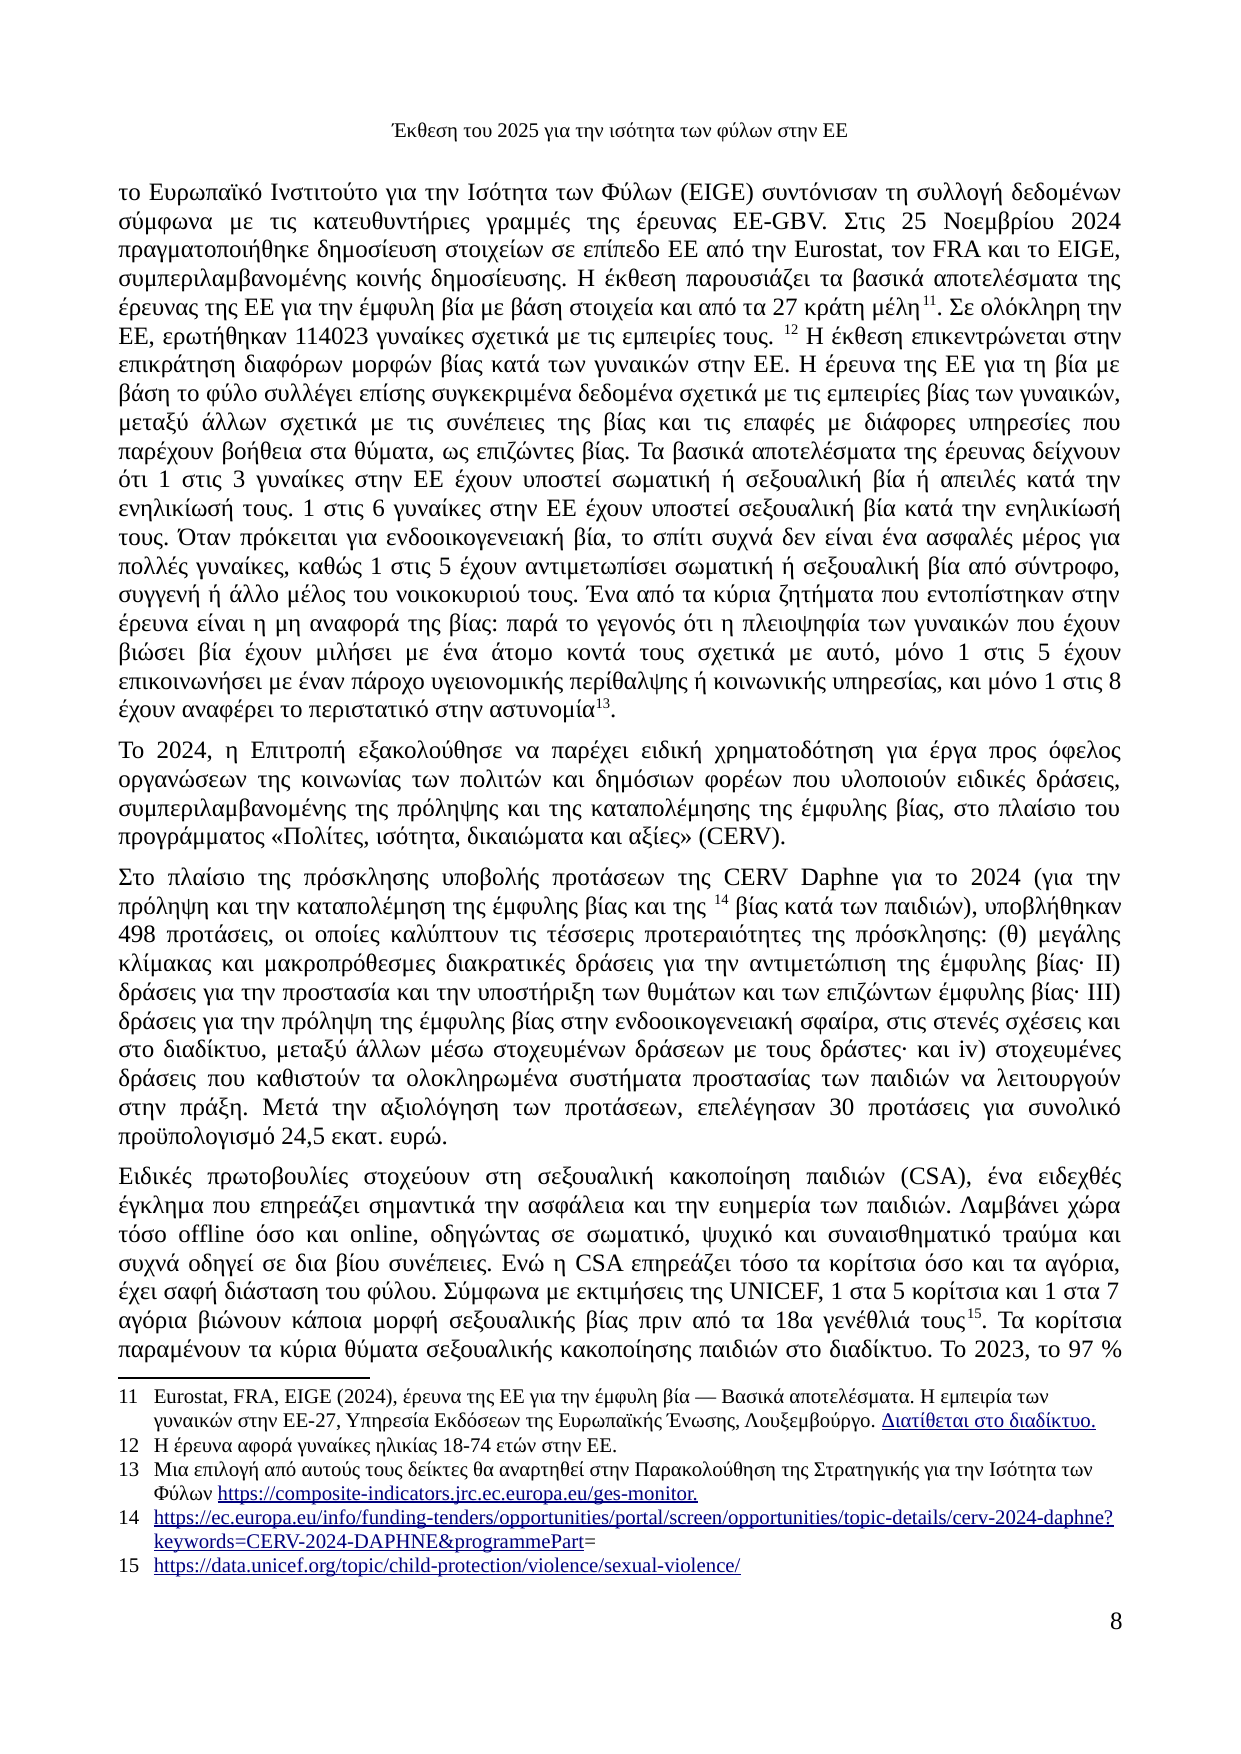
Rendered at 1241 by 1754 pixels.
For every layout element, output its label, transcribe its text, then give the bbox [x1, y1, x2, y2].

text Ειδικές πρωτοβουλίες στοχεύουν στη σεξουαλική κακοποίηση παιδιών (CSA), ένα ειδεχθές έγκλημα που επηρεάζει σημαντικά την ασφάλεια και την ευημερία των παιδιών. Λαμβάνει χώρα τόσο offline όσο και online, οδηγώντας σε σωματικό, ψυχικό και συναισθηματικό τραύμα και συχνά οδηγεί σε δια βίου συνέπειες. Ενώ η CSA επηρεάζει τόσο τα κορίτσια όσο και τα αγόρια, έχει σαφή διάσταση του φύλου. Σύμφωνα με εκτιμήσεις της UNICEF, 1 στα 5 κορίτσια και 1 στα 7 αγόρια βιώνουν κάποια μορφή σεξουαλικής βίας πριν από τα 18α γενέθλιά τους. Τα κορίτσια παραμένουν τα κύρια θύματα σεξουαλικής κακοποίησης παιδιών στο διαδίκτυο. Το 2023, το 97 % [118, 1161, 1122, 1363]
text Μια επιλογή από αυτούς τους δείκτες θα αναρτηθεί στην Παρακολούθηση της Στρατηγικής για την Ισότητα των Φύλων https://composite-indicators.jrc.ec.europa.eu/ges-monitor. [118, 1457, 1122, 1505]
text https://data.unicef.org/topic/child-protection/violence/sexual-violence/ [118, 1553, 1122, 1577]
text Στο πλαίσιο της πρόσκλησης υποβολής προτάσεων της CERV Daphne για το 2024 (για την πρόληψη και την καταπολέμηση της έμφυλης βίας και της βίας κατά των παιδιών), υποβλήθηκαν 498 προτάσεις, οι οποίες καλύπτουν τις τέσσερις προτεραιότητες της πρόσκλησης: (θ) μεγάλης κλίμακας και μακροπρόθεσμες διακρατικές δράσεις για την αντιμετώπιση της έμφυλης βίας· II) δράσεις για την προστασία και την υποστήριξη των θυμάτων και των επιζώντων έμφυλης βίας· III) δράσεις για την πρόληψη της έμφυλης βίας στην ενδοοικογενειακή σφαίρα, στις στενές σχέσεις και στο διαδίκτυο, μεταξύ άλλων μέσω στοχευμένων δράσεων με τους δράστες· και iv) στοχευμένες δράσεις που καθιστούν τα ολοκληρωμένα συστήματα προστασίας των παιδιών να λειτουργούν στην πράξη. Μετά την αξιολόγηση των προτάσεων, επελέγησαν 30 προτάσεις για συνολικό προϋπολογισμό 24,5 εκατ. ευρώ. [118, 862, 1122, 1149]
text https://ec.europa.eu/info/funding-tenders/opportunities/portal/screen/opportunities/topic-details/cerv-2024-daphne?keywords=CERV-2024-DAPHNE&programmePart= [118, 1505, 1122, 1553]
text Η έρευνα αφορά γυναίκες ηλικίας 18-74 ετών στην ΕΕ. [118, 1432, 1122, 1457]
text Το 2024, η Επιτροπή εξακολούθησε να παρέχει ειδική χρηματοδότηση για έργα προς όφελος οργανώσεων της κοινωνίας των πολιτών και δημόσιων φορέων που υλοποιούν ειδικές δράσεις, συμπεριλαμβανομένης της πρόληψης και της καταπολέμησης της έμφυλης βίας, στο πλαίσιο του προγράμματος «Πολίτες, ισότητα, δικαιώματα και αξίες» (CERV). [118, 735, 1122, 850]
text Eurostat, FRA, EIGE (2024), έρευνα της ΕΕ για την έμφυλη βία — Βασικά αποτελέσματα. Η εμπειρία των γυναικών στην ΕΕ-27, Υπηρεσία Εκδόσεων της Ευρωπαϊκής Ένωσης, Λουξεμβούργο. Διατίθεται στο διαδίκτυο. [118, 1384, 1122, 1432]
text το Ευρωπαϊκό Ινστιτούτο για την Ισότητα των Φύλων (EIGE) συντόνισαν τη συλλογή δεδομένων σύμφωνα με τις κατευθυντήριες γραμμές της έρευνας ΕΕ-GBV. Στις 25 Νοεμβρίου 2024 πραγματοποιήθηκε δημοσίευση στοιχείων σε επίπεδο ΕΕ από την Eurostat, τον FRA και το EIGE, συμπεριλαμβανομένης κοινής δημοσίευσης. Η έκθεση παρουσιάζει τα βασικά αποτελέσματα της έρευνας της ΕΕ για την έμφυλη βία με βάση στοιχεία και από τα 27 κράτη μέλη. Σε ολόκληρη την ΕΕ, ερωτήθηκαν 114023 γυναίκες σχετικά με τις εμπειρίες τους. Η έκθεση επικεντρώνεται στην επικράτηση διαφόρων μορφών βίας κατά των γυναικών στην ΕΕ. Η έρευνα της ΕΕ για τη βία με βάση το φύλο συλλέγει επίσης συγκεκριμένα δεδομένα σχετικά με τις εμπειρίες βίας των γυναικών, μεταξύ άλλων σχετικά με τις συνέπειες της βίας και τις επαφές με διάφορες υπηρεσίες που παρέχουν βοήθεια στα θύματα, ως επιζώντες βίας. Τα βασικά αποτελέσματα της έρευνας δείχνουν ότι 1 στις 3 γυναίκες στην ΕΕ έχουν υποστεί σωματική ή σεξουαλική βία ή απειλές κατά την ενηλικίωσή τους. 1 στις 6 γυναίκες στην ΕΕ έχουν υποστεί σεξουαλική βία κατά την ενηλικίωσή τους. Όταν πρόκειται για ενδοοικογενειακή βία, το σπίτι συχνά δεν είναι ένα ασφαλές μέρος για πολλές γυναίκες, καθώς 1 στις 5 έχουν αντιμετωπίσει σωματική ή σεξουαλική βία από σύντροφο, συγγενή ή άλλο μέλος του νοικοκυριού τους. Ένα από τα κύρια ζητήματα που εντοπίστηκαν στην έρευνα είναι η μη αναφορά της βίας: παρά το γεγονός ότι η πλειοψηφία των γυναικών που έχουν βιώσει βία έχουν μιλήσει με ένα άτομο κοντά τους σχετικά με αυτό, μόνο 1 στις 5 έχουν επικοινωνήσει με έναν πάροχο υγειονομικής περίθαλψης ή κοινωνικής υπηρεσίας, και μόνο 1 στις 8 έχουν αναφέρει το περιστατικό στην αστυνομία. [118, 177, 1122, 723]
